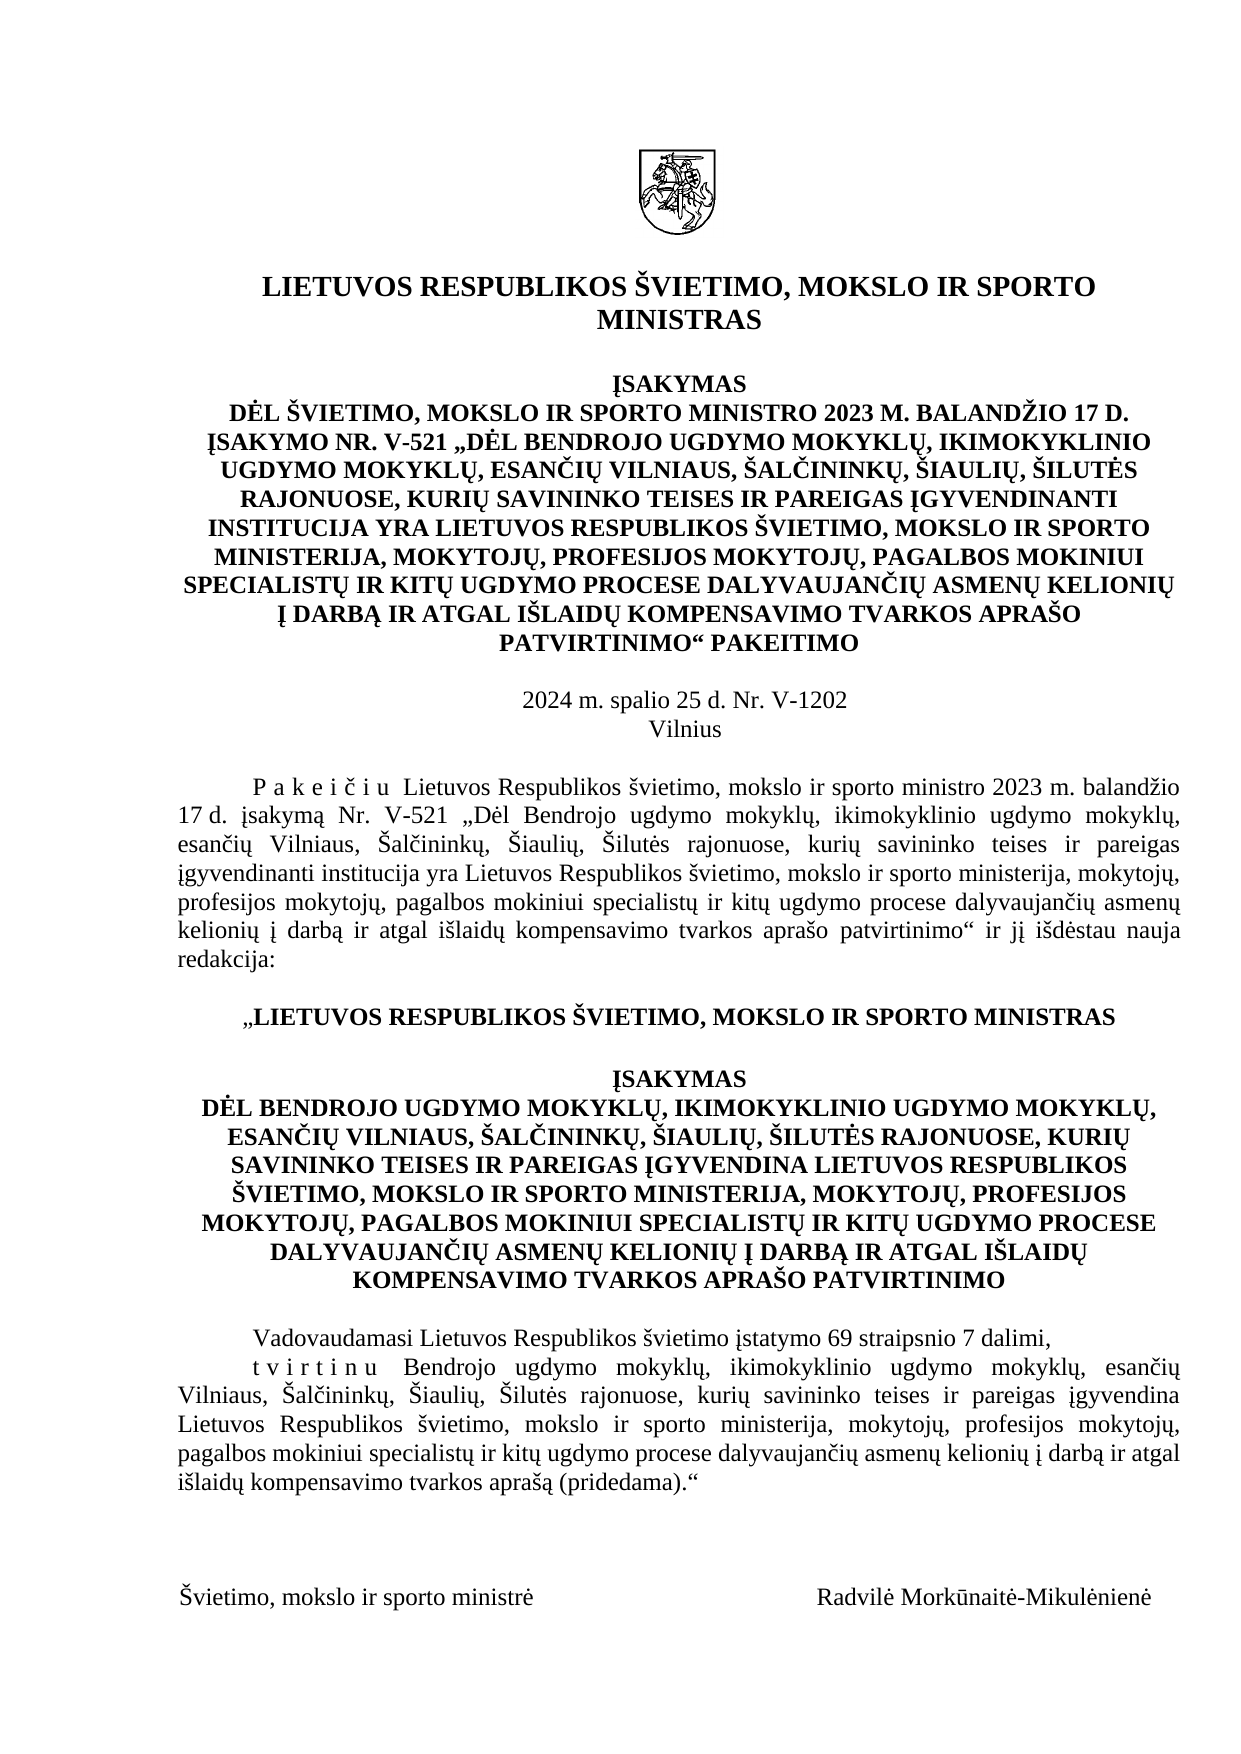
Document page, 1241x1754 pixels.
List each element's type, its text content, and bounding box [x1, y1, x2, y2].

text tvirtinu Bendrojo ugdymo mokyklų, ikimokyklinio ugdymo mokyklų, esančių Vilniaus, Šalčininkų, Šiaulių, Šilutės rajonuose, kurių savininko teises ir pareigas įgyvendina Lietuvos Respublikos švietimo, mokslo ir sporto ministerija, mokytojų, profesijos mokytojų, pagalbos mokiniui specialistų ir kitų ugdymo procese dalyvaujančių asmenų kelionių į darbą ir atgal išlaidų kompensavimo tvarkos aprašą (pridedama).“ [177, 1352, 1181, 1495]
text DĖL BENDROJO UGDYMO MOKYKLŲ, IKIMOKYKLINIO UGDYMO MOKYKLŲ, ESANČIŲ VILNIAUS, ŠALČININKŲ, ŠIAULIŲ, ŠILUTĖS RAJONUOSE, KURIŲ SAVININKO TEISES IR PAREIGAS ĮGYVENDINA LIETUVOS RESPUBLIKOS ŠVIETIMO, MOKSLO IR SPORTO MINISTERIJA, MOKYTOJŲ, PROFESIJOS MOKYTOJŲ, PAGALBOS MOKINIUI SPECIALISTŲ IR KITŲ UGDYMO PROCESE DALYVAUJANČIŲ ASMENŲ KELIONIŲ Į DARBĄ IR ATGAL IŠLAIDŲ KOMPENSAVIMO TVARKOS APRAŠo patvirtinimo [177, 1093, 1181, 1294]
text PATVIRTINIMO“ PAKEITIMO [177, 628, 1181, 657]
text ĮSAKYMAS [177, 1064, 1181, 1093]
text Švietimo, mokslo ir sporto ministrė Radvilė Morkūnaitė-Mikulėnienė [177, 1582, 1152, 1610]
text „LIETUVOS RESPUBLIKOS ŠVIETIMO, MOKSLO IR SPORTO MINISTRAS [177, 1002, 1181, 1031]
text DĖL ŠVIETIMO, MOKSLO IR SPORTO MINISTRO 2023 M. BALANDŽIO 17 D. ĮSAKYMO NR. V-521 „DĖL BENDROJO UGDYMO MOKYKLŲ, IKIMOKYKLINIO UGDYMO MOKYKLŲ, ESANČIŲ VILNIAUS, ŠALČININKŲ, ŠIAULIŲ, ŠILUTĖS RAJONUOSE, KURIŲ SAVININKO TEISES IR PAREIGAS ĮGYVENDINANTI INSTITUCIJA YRA LIETUVOS RESPUBLIKOS ŠVIETIMO, MOKSLO IR SPORTO MINISTERIJA, MOKYTOJŲ, PROFESIJOS MOKYTOJŲ, PAGALBOS MOKINIUI SPECIALISTŲ IR KITŲ UGDYMO PROCESE DALYVAUJANČIŲ ASMENŲ KELIONIŲ Į DARBĄ IR ATGAL IŠLAIDŲ KOMPENSAVIMO TVARKOS APRAŠO [177, 398, 1181, 628]
text Vilnius [188, 714, 1181, 743]
subtitle 2024 m. spalio 25 d. Nr. V-1202 [188, 686, 1181, 714]
text ĮSAKYMAS [177, 369, 1181, 398]
text Vadovaudamasi Lietuvos Respublikos švietimo įstatymo 69 straipsnio 7 dalimi, [177, 1323, 1181, 1352]
text Pakeičiu Lietuvos Respublikos švietimo, mokslo ir sporto ministro 2023 m. balandžio 17 d. įsakymą Nr. V-521 „Dėl Bendrojo ugdymo mokyklų, ikimokyklinio ugdymo mokyklų, esančių Vilniaus, Šalčininkų, Šiaulių, Šilutės rajonuose, kurių savininko teises ir pareigas įgyvendinanti institucija yra Lietuvos Respublikos švietimo, mokslo ir sporto ministerija, mokytojų, profesijos mokytojų, pagalbos mokiniui specialistų ir kitų ugdymo procese dalyvaujančių asmenų kelionių į darbą ir atgal išlaidų kompensavimo tvarkos aprašo patvirtinimo“ ir jį išdėstau nauja redakcija: [177, 772, 1181, 973]
text LIETUVOS RESPUBLIKOS ŠVIETIMO, MOKSLO IR SPORTO MINISTRAS [177, 269, 1181, 336]
